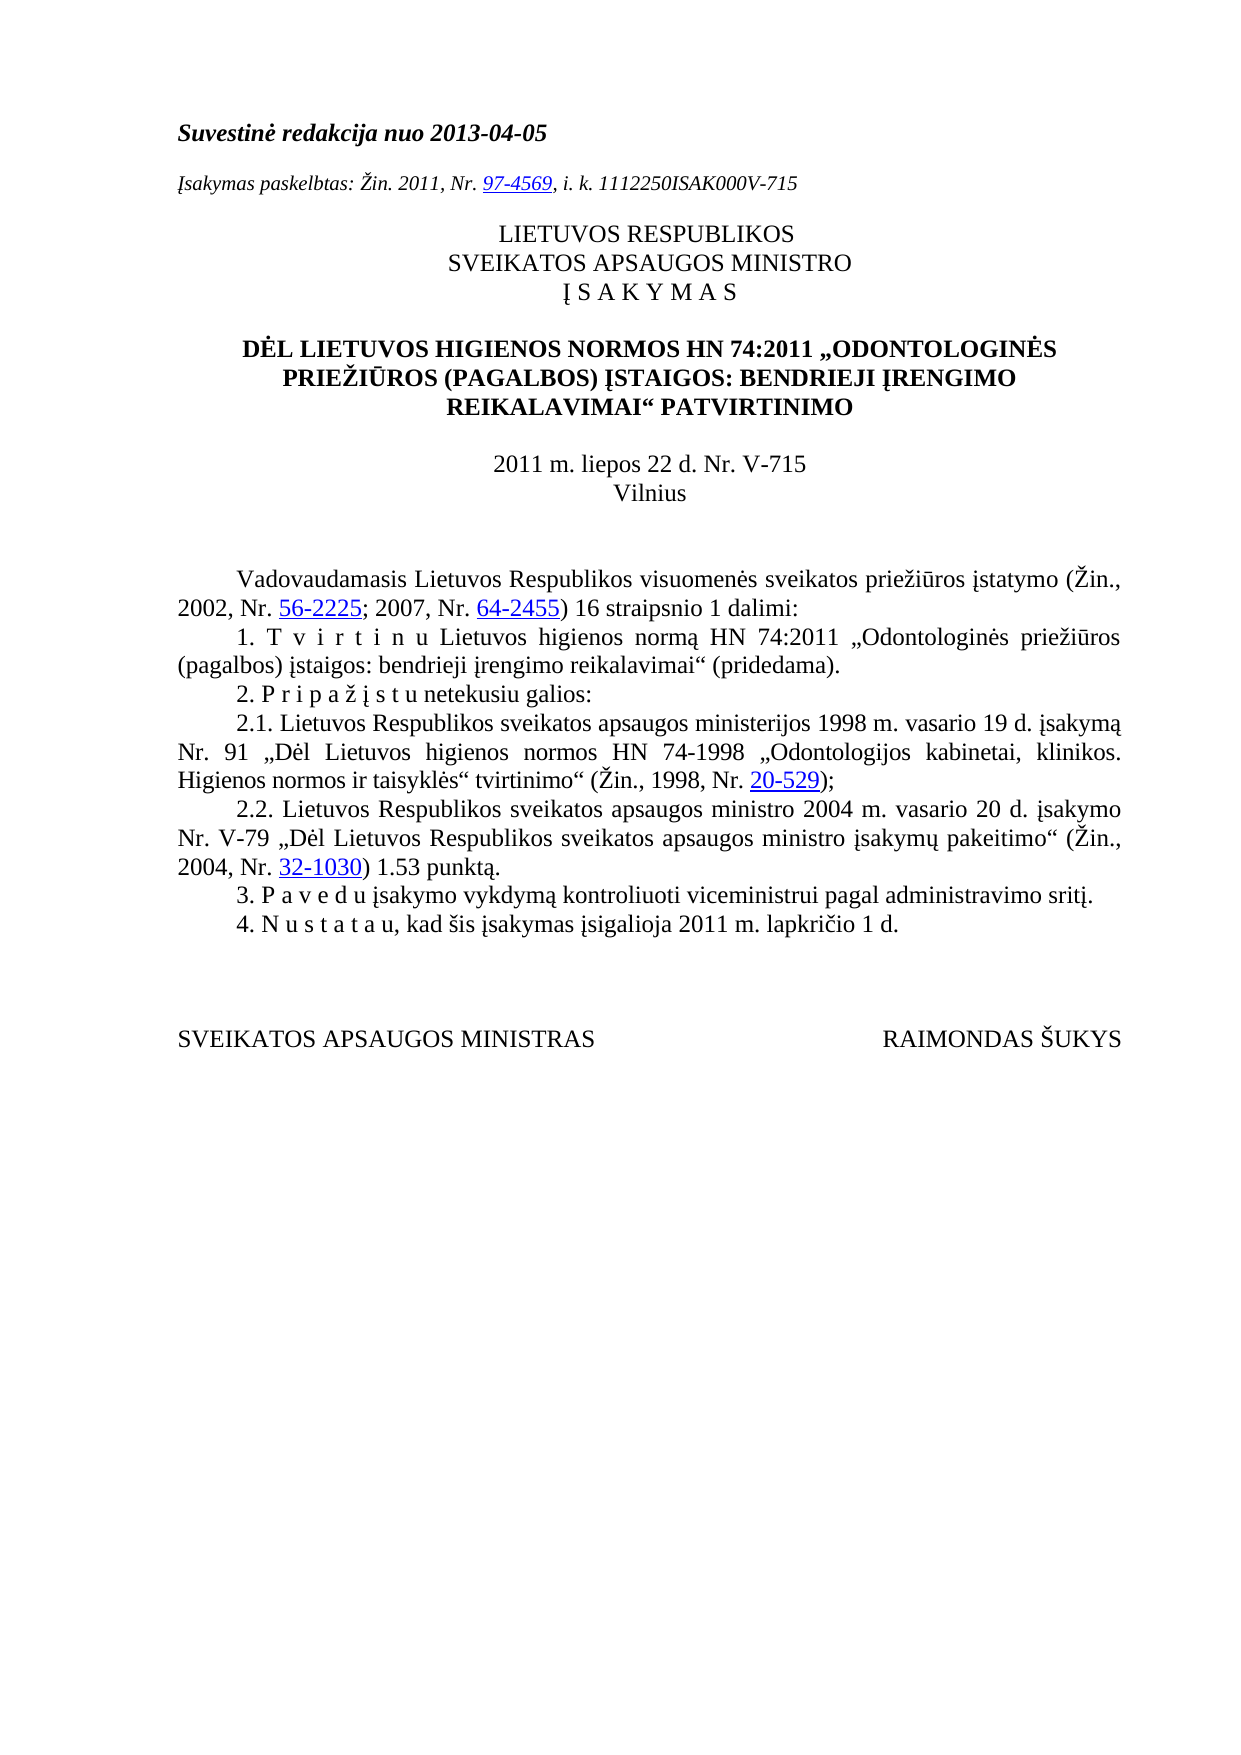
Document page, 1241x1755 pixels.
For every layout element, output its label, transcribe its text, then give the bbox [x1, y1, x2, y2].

text 2011 m. liepos 22 d. Nr. V-715 [177, 449, 1122, 478]
text 3. P a v e d u įsakymo vykdymą kontroliuoti viceministrui pagal administravimo sritį. [177, 880, 1122, 909]
text Suvestinė redakcija nuo 2013-04-05 [177, 118, 1122, 147]
text 4. N u s t a t a u, kad šis įsakymas įsigalioja 2011 m. lapkričio 1 d. [177, 909, 1122, 938]
text 2.1. Lietuvos Respublikos sveikatos apsaugos ministerijos 1998 m. vasario 19 d. įsakymą Nr. 91 „Dėl Lietuvos higienos normos HN 74-1998 „Odontologijos kabinetai, klinikos. Higienos normos ir taisyklės“ tvirtinimo“ (Žin., 1998, Nr. 20-529); [177, 708, 1122, 794]
text 2. P r i p a ž į s t u netekusiu galios: [177, 679, 1122, 708]
text Vilnius [177, 478, 1122, 507]
text Į S A K Y M A S [177, 277, 1122, 305]
text SVEIKATOS APSAUGOS MINISTRAS RAIMONDAS ŠUKYS [177, 1024, 1122, 1053]
text LIETUVOS RESPUBLIKOS [177, 219, 1122, 248]
text SVEIKATOS APSAUGOS MINISTRO [177, 248, 1122, 277]
text Vadovaudamasis Lietuvos Respublikos visuomenės sveikatos priežiūros įstatymo (Žin., 2002, Nr. 56-2225; 2007, Nr. 64-2455) 16 straipsnio 1 dalimi: [177, 564, 1122, 622]
text Įsakymas paskelbtas: Žin. 2011, Nr. 97-4569, i. k. 1112250ISAK000V-715 [177, 171, 1122, 195]
text 2.2. Lietuvos Respublikos sveikatos apsaugos ministro 2004 m. vasario 20 d. įsakymo Nr. V-79 „Dėl Lietuvos Respublikos sveikatos apsaugos ministro įsakymų pakeitimo“ (Žin., 2004, Nr. 32-1030) 1.53 punktą. [177, 794, 1122, 880]
text DĖL LIETUVOS HIGIENOS NORMOS HN 74:2011 „ODONTOLOGINĖS PRIEŽIŪROS (PAGALBOS) ĮSTAIGOS: BENDRIEJI ĮRENGIMO REIKALAVIMAI“ PATVIRTINIMO [177, 334, 1122, 420]
text 1. T v i r t i n u Lietuvos higienos normą HN 74:2011 „Odontologinės priežiūros (pagalbos) įstaigos: bendrieji įrengimo reikalavimai“ (pridedama). [177, 622, 1122, 679]
